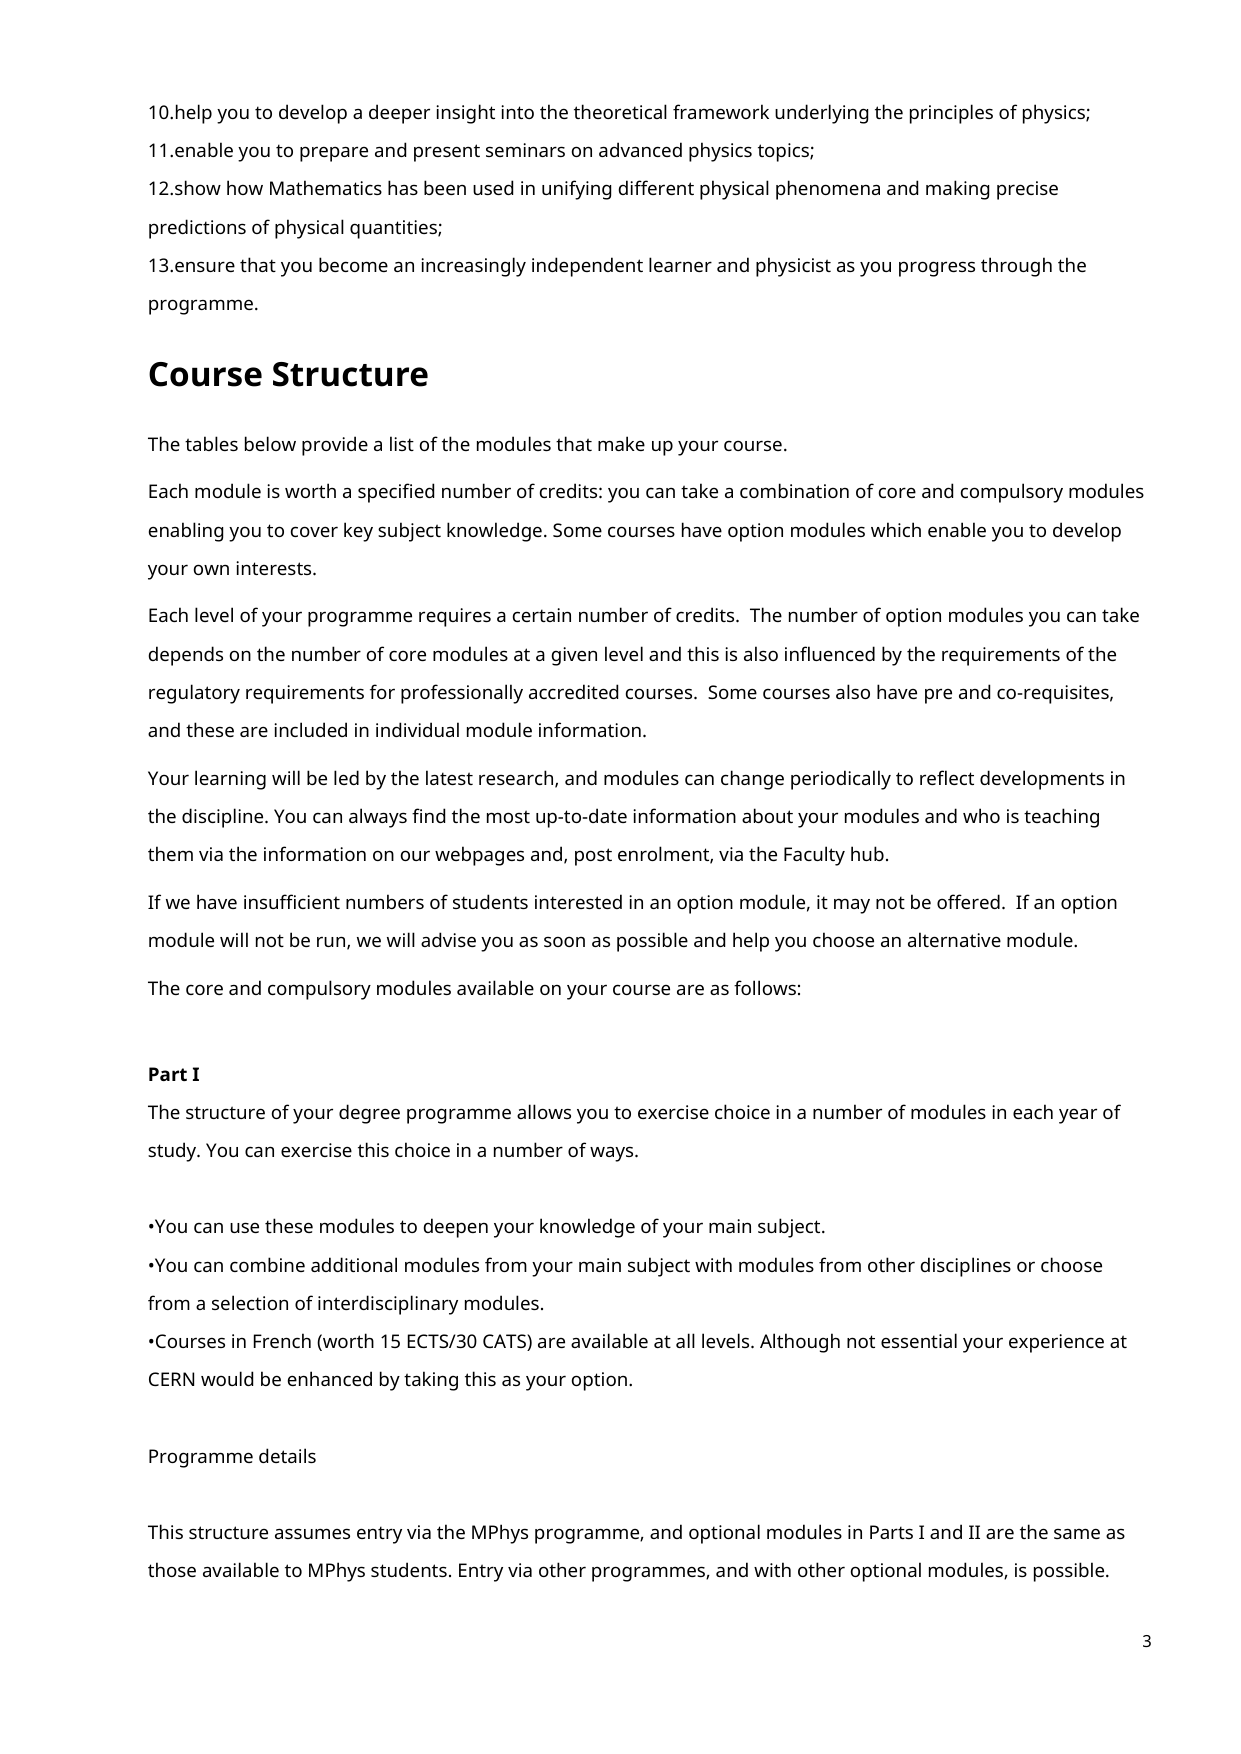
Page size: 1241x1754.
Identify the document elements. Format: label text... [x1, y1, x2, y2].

text The tables below provide a list of the modules that make up your course. [148, 431, 1152, 457]
text Each level of your programme requires a certain number of credits. The number of option modules you can take depends on the number of core modules at a given level and this is also influenced by the requirements of the regulatory requirements for professionally accredited courses. Some courses also have pre and co-requisites, and these are included in individual module information. [148, 603, 1152, 743]
text If we have insufficient numbers of students interested in an option module, it may not be offered. If an option module will not be run, we will advise you as soon as possible and help you choose an alternative module. [148, 889, 1152, 953]
text The core and compulsory modules available on your course are as follows: [148, 975, 1152, 1001]
text Each module is worth a specified number of credits: you can take a combination of core and compulsory modules enabling you to cover key subject knowledge. Some courses have option modules which enable you to develop your own interests. [148, 479, 1152, 581]
text 10.help you to develop a deeper insight into the theoretical framework underlying the principles of physics; 11.enable you to prepare and present seminars on advanced physics topics; 12.show how Mathematics has been used in unifying different physical phenomena and making precise predictions of physical quantities; 13.ensure that you become an increasingly independent learner and physicist as you progress through the programme. [148, 99, 1152, 316]
subtitle Course Structure [148, 351, 1152, 396]
table_header Part I The structure of your degree programme allows you to exercise choice in a number of modules in each year of study. You can exercise this choice in a number of ways. •You can use these modules to deepen your knowledge of your main subject. •You can combine additional modules from your main subject with modules from other disciplines or choose from a selection of interdisciplinary modules. •Courses in French (worth 15 ECTS/30 CATS) are available at all levels. Although not essential your experience at CERN would be enhanced by taking this as your option. Programme details This structure assumes entry via the MPhys programme, and optional modules in Parts I and II are the same as those available to MPhys students. Entry via other programmes, and with other optional modules, is possible. [136, 1023, 1152, 1622]
text Your learning will be led by the latest research, and modules can change periodically to reflect developments in the discipline. You can always find the most up-to-date information about your modules and who is teaching them via the information on our webpages and, post enrolment, via the Faculty hub. [148, 765, 1152, 867]
